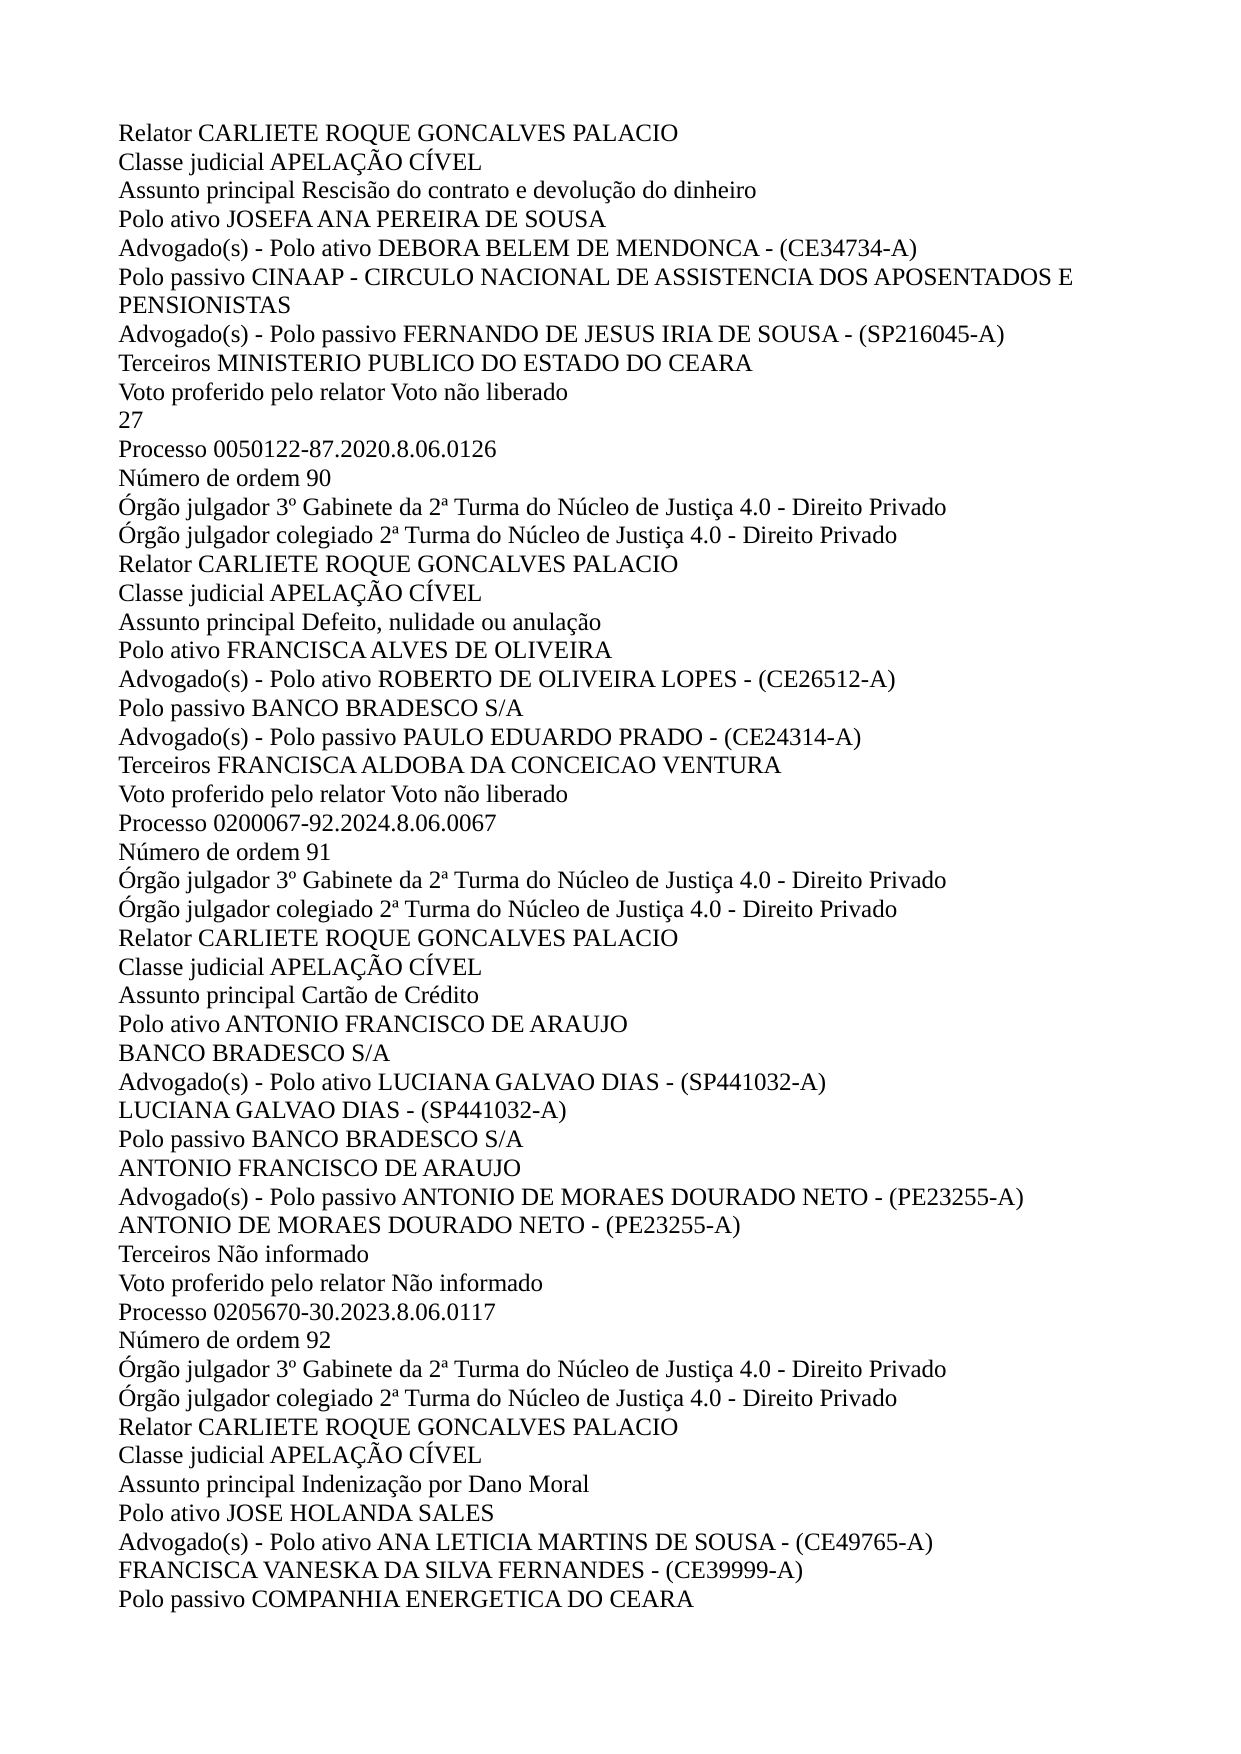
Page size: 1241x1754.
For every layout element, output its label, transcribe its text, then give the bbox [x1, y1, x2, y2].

text Advogado(s) - Polo passivo FERNANDO DE JESUS IRIA DE SOUSA - (SP216045-A) [118, 319, 1122, 348]
text Órgão julgador colegiado 2ª Turma do Núcleo de Justiça 4.0 - Direito Privado [118, 1383, 1122, 1412]
text Órgão julgador 3º Gabinete da 2ª Turma do Núcleo de Justiça 4.0 - Direito Privado [118, 866, 1122, 894]
text FRANCISCA VANESKA DA SILVA FERNANDES - (CE39999-A) [118, 1556, 1122, 1584]
text 27 [118, 406, 1122, 434]
text Relator CARLIETE ROQUE GONCALVES PALACIO [118, 923, 1122, 952]
text Polo ativo JOSE HOLANDA SALES [118, 1498, 1122, 1527]
text Processo 0200067-92.2024.8.06.0067 [118, 808, 1122, 837]
text Terceiros MINISTERIO PUBLICO DO ESTADO DO CEARA [118, 348, 1122, 377]
text ANTONIO DE MORAES DOURADO NETO - (PE23255-A) [118, 1211, 1122, 1239]
text Classe judicial APELAÇÃO CÍVEL [118, 952, 1122, 981]
text BANCO BRADESCO S/A [118, 1038, 1122, 1067]
text Classe judicial APELAÇÃO CÍVEL [118, 1441, 1122, 1469]
text Advogado(s) - Polo ativo DEBORA BELEM DE MENDONCA - (CE34734-A) [118, 233, 1122, 262]
text Número de ordem 92 [118, 1326, 1122, 1354]
text Voto proferido pelo relator Não informado [118, 1268, 1122, 1297]
text Polo passivo COMPANHIA ENERGETICA DO CEARA [118, 1584, 1122, 1613]
text Órgão julgador colegiado 2ª Turma do Núcleo de Justiça 4.0 - Direito Privado [118, 894, 1122, 923]
text Assunto principal Rescisão do contrato e devolução do dinheiro [118, 176, 1122, 204]
text Polo ativo JOSEFA ANA PEREIRA DE SOUSA [118, 204, 1122, 233]
text Assunto principal Defeito, nulidade ou anulação [118, 607, 1122, 636]
text Número de ordem 90 [118, 463, 1122, 492]
text Relator CARLIETE ROQUE GONCALVES PALACIO [118, 1412, 1122, 1441]
text Advogado(s) - Polo ativo LUCIANA GALVAO DIAS - (SP441032-A) [118, 1067, 1122, 1096]
text Processo 0050122-87.2020.8.06.0126 [118, 434, 1122, 463]
text Advogado(s) - Polo passivo ANTONIO DE MORAES DOURADO NETO - (PE23255-A) [118, 1182, 1122, 1211]
text Advogado(s) - Polo ativo ROBERTO DE OLIVEIRA LOPES - (CE26512-A) [118, 664, 1122, 693]
text Órgão julgador colegiado 2ª Turma do Núcleo de Justiça 4.0 - Direito Privado [118, 521, 1122, 549]
text Processo 0205670-30.2023.8.06.0117 [118, 1297, 1122, 1326]
text Advogado(s) - Polo ativo ANA LETICIA MARTINS DE SOUSA - (CE49765-A) [118, 1527, 1122, 1556]
text Número de ordem 91 [118, 837, 1122, 866]
text Órgão julgador 3º Gabinete da 2ª Turma do Núcleo de Justiça 4.0 - Direito Privado [118, 492, 1122, 521]
text Relator CARLIETE ROQUE GONCALVES PALACIO [118, 549, 1122, 578]
text LUCIANA GALVAO DIAS - (SP441032-A) [118, 1096, 1122, 1124]
text Polo passivo CINAAP - CIRCULO NACIONAL DE ASSISTENCIA DOS APOSENTADOS E [118, 262, 1122, 291]
text Relator CARLIETE ROQUE GONCALVES PALACIO [118, 118, 1122, 147]
text Assunto principal Indenização por Dano Moral [118, 1469, 1122, 1498]
text Classe judicial APELAÇÃO CÍVEL [118, 147, 1122, 176]
text Polo passivo BANCO BRADESCO S/A [118, 693, 1122, 722]
text Órgão julgador 3º Gabinete da 2ª Turma do Núcleo de Justiça 4.0 - Direito Privado [118, 1354, 1122, 1383]
text PENSIONISTAS [118, 291, 1122, 319]
text Polo ativo ANTONIO FRANCISCO DE ARAUJO [118, 1009, 1122, 1038]
text Voto proferido pelo relator Voto não liberado [118, 779, 1122, 808]
text Terceiros FRANCISCA ALDOBA DA CONCEICAO VENTURA [118, 751, 1122, 779]
text Terceiros Não informado [118, 1239, 1122, 1268]
text ANTONIO FRANCISCO DE ARAUJO [118, 1153, 1122, 1182]
text Polo ativo FRANCISCA ALVES DE OLIVEIRA [118, 636, 1122, 664]
text Assunto principal Cartão de Crédito [118, 981, 1122, 1009]
text Polo passivo BANCO BRADESCO S/A [118, 1124, 1122, 1153]
text Classe judicial APELAÇÃO CÍVEL [118, 578, 1122, 607]
text Voto proferido pelo relator Voto não liberado [118, 377, 1122, 406]
text Advogado(s) - Polo passivo PAULO EDUARDO PRADO - (CE24314-A) [118, 722, 1122, 751]
